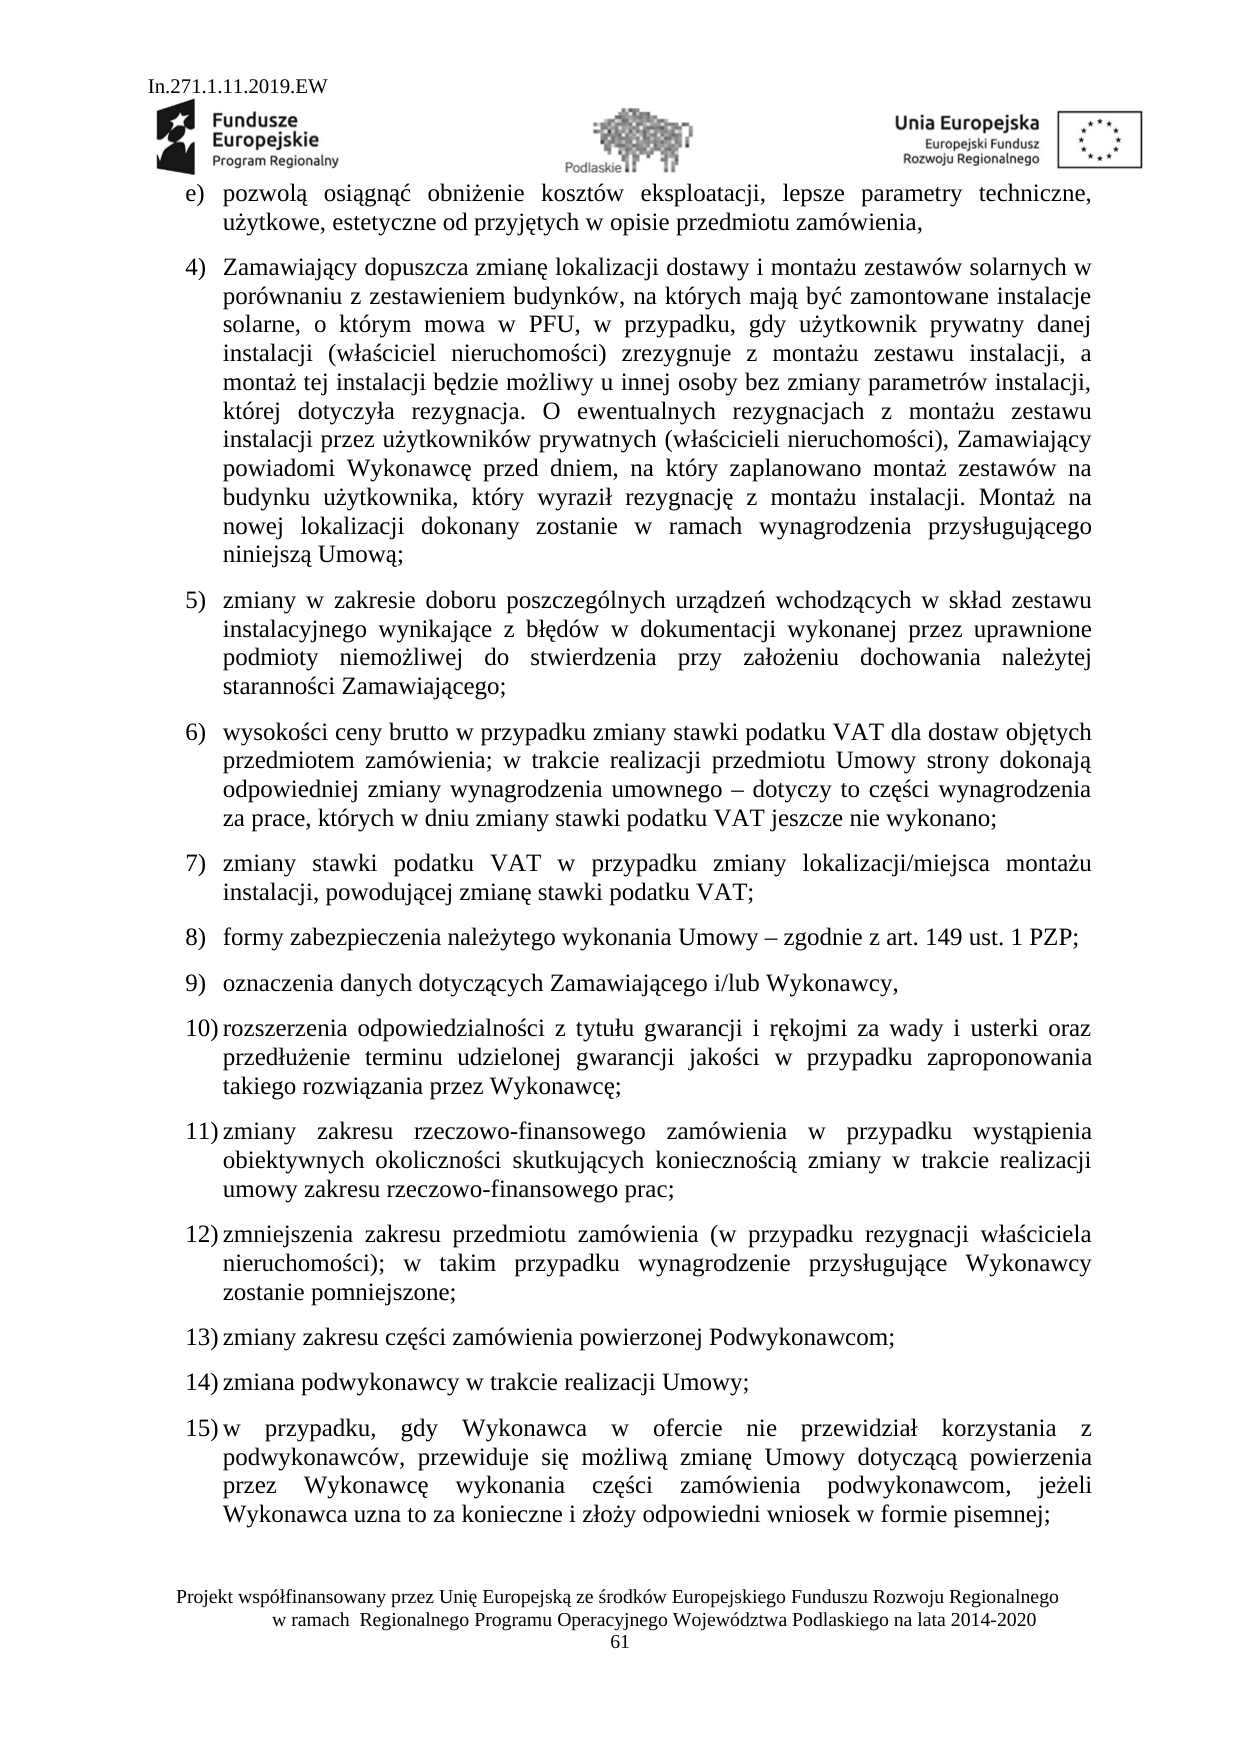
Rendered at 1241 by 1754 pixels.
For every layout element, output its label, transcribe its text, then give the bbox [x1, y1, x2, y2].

list rozszerzenia odpowiedzialności z tytułu gwarancji i rękojmi za wady i usterki oraz przedłużenie terminu udzielonej gwarancji jakości w przypadku zaproponowania takiego rozwiązania przez Wykonawcę; [185, 1013, 1092, 1099]
list formy zabezpieczenia należytego wykonania Umowy – zgodnie z art. 149 ust. 1 PZP; [185, 922, 1092, 951]
list zmiana podwykonawcy w trakcie realizacji Umowy; [185, 1367, 1092, 1396]
list oznaczenia danych dotyczących Zamawiającego i/lub Wykonawcy, [185, 968, 1092, 997]
list zmiany stawki podatku VAT w przypadku zmiany lokalizacji/miejsca montażu instalacji, powodującej zmianę stawki podatku VAT; [185, 848, 1092, 906]
list zmniejszenia zakresu przedmiotu zamówienia (w przypadku rezygnacji właściciela nieruchomości); w takim przypadku wynagrodzenie przysługujące Wykonawcy zostanie pomniejszone; [185, 1219, 1092, 1305]
list w przypadku, gdy Wykonawca w ofercie nie przewidział korzystania z podwykonawców, przewiduje się możliwą zmianę Umowy dotyczącą powierzenia przez Wykonawcę wykonania części zamówienia podwykonawcom, jeżeli Wykonawca uzna to za konieczne i złoży odpowiedni wniosek w formie pisemnej; [185, 1413, 1092, 1528]
list wysokości ceny brutto w przypadku zmiany stawki podatku VAT dla dostaw objętych przedmiotem zamówienia; w trakcie realizacji przedmiotu Umowy strony dokonają odpowiedniej zmiany wynagrodzenia umownego – dotyczy to części wynagrodzenia za prace, których w dniu zmiany stawki podatku VAT jeszcze nie wykonano; [185, 717, 1092, 832]
list pozwolą osiągnąć obniżenie kosztów eksploatacji, lepsze parametry techniczne, użytkowe, estetyczne od przyjętych w opisie przedmiotu zamówienia, [185, 178, 1092, 235]
list zmiany w zakresie doboru poszczególnych urządzeń wchodzących w skład zestawu instalacyjnego wynikające z błędów w dokumentacji wykonanej przez uprawnione podmioty niemożliwej do stwierdzenia przy założeniu dochowania należytej staranności Zamawiającego; [185, 585, 1092, 700]
list Zamawiający dopuszcza zmianę lokalizacji dostawy i montażu zestawów solarnych w porównaniu z zestawieniem budynków, na których mają być zamontowane instalacje solarne, o którym mowa w PFU, w przypadku, gdy użytkownik prywatny danej instalacji (właściciel nieruchomości) zrezygnuje z montażu zestawu instalacji, a montaż tej instalacji będzie możliwy u innej osoby bez zmiany parametrów instalacji, której dotyczyła rezygnacja. O ewentualnych rezygnacjach z montażu zestawu instalacji przez użytkowników prywatnych (właścicieli nieruchomości), Zamawiający powiadomi Wykonawcę przed dniem, na który zaplanowano montaż zestawów na budynku użytkownika, który wyraził rezygnację z montażu instalacji. Montaż na nowej lokalizacji dokonany zostanie w ramach wynagrodzenia przysługującego niniejszą Umową; [185, 252, 1092, 568]
list zmiany zakresu części zamówienia powierzonej Podwykonawcom; [185, 1322, 1092, 1351]
list zmiany zakresu rzeczowo-finansowego zamówienia w przypadku wystąpienia obiektywnych okoliczności skutkujących koniecznością zmiany w trakcie realizacji umowy zakresu rzeczowo-finansowego prac; [185, 1116, 1092, 1202]
